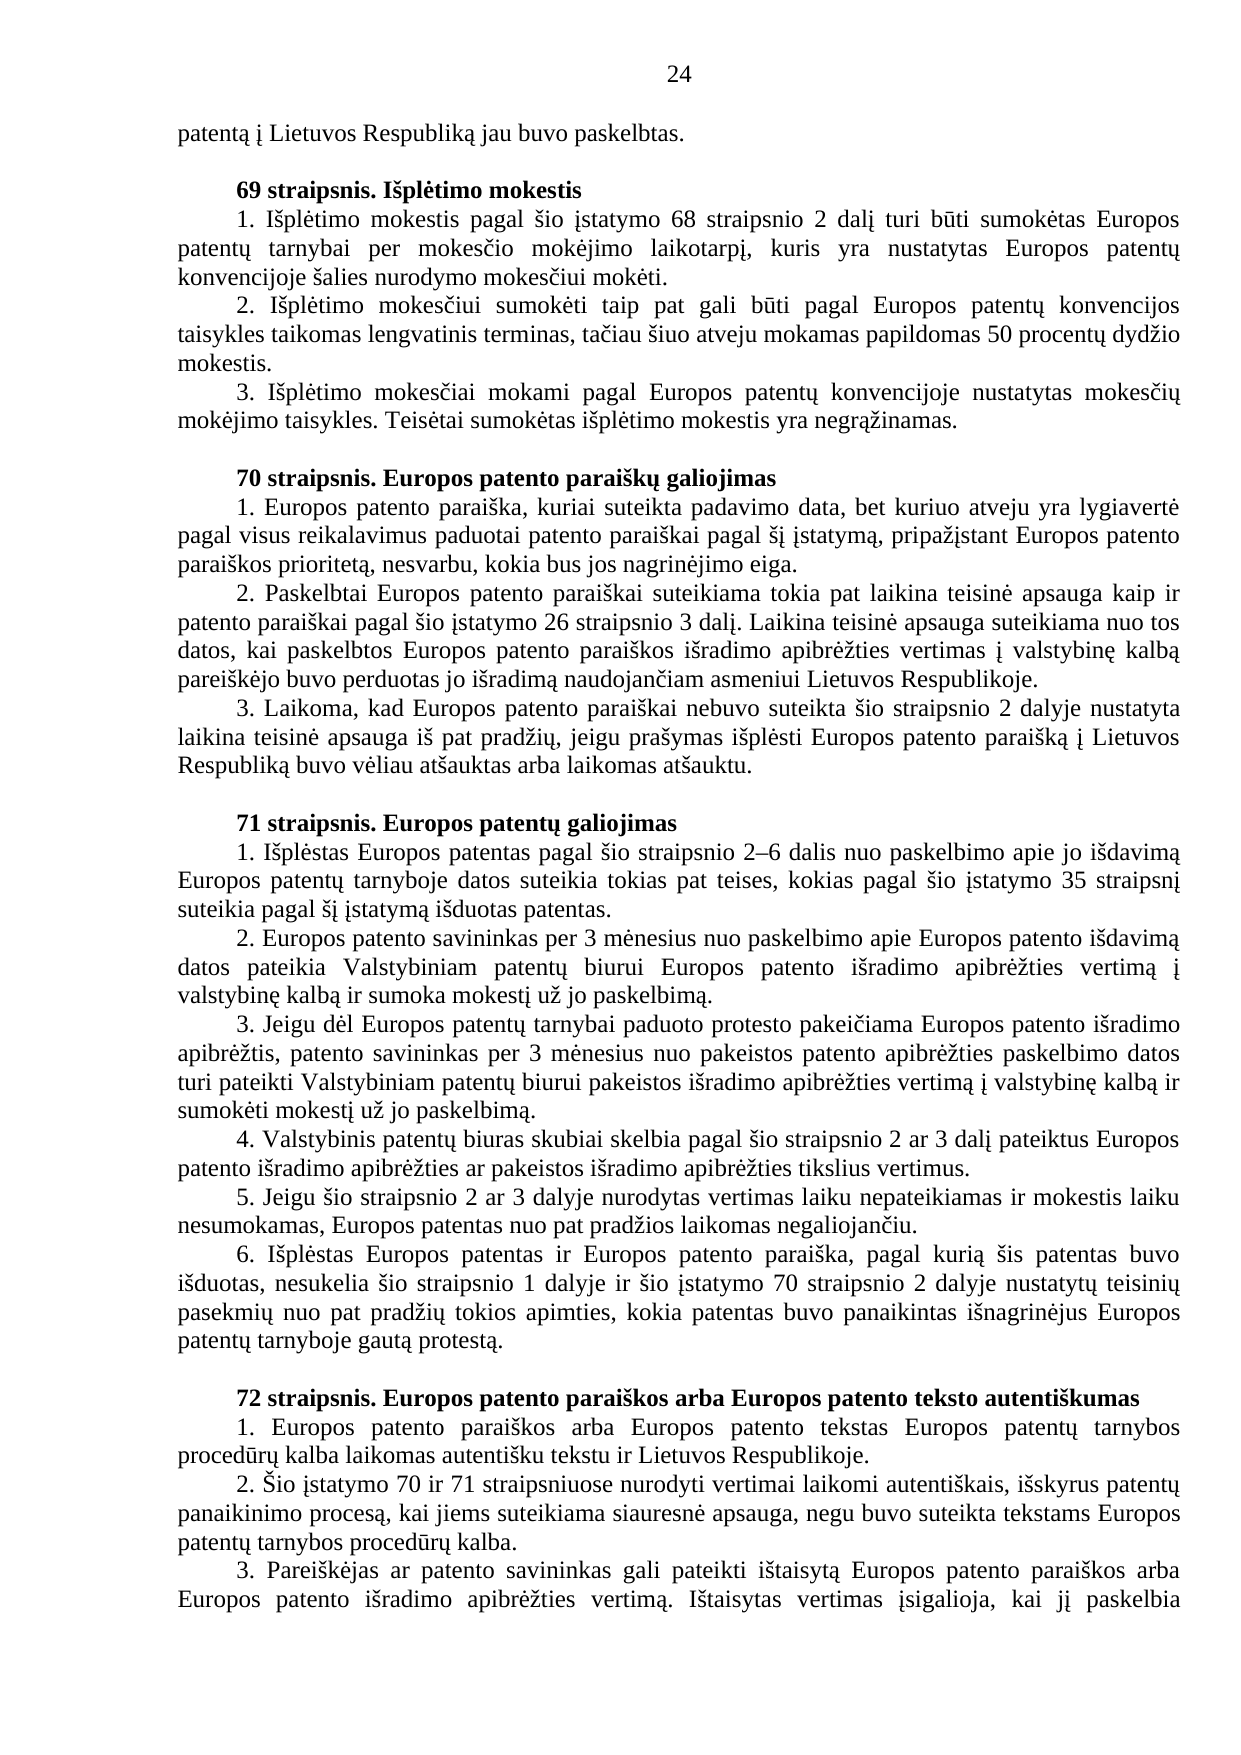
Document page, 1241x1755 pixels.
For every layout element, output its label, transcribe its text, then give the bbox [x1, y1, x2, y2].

text 3. Laikoma, kad Europos patento paraiškai nebuvo suteikta šio straipsnio 2 dalyje nustatyta laikina teisinė apsauga iš pat pradžių, jeigu prašymas išplėsti Europos patento paraišką į Lietuvos Respubliką buvo vėliau atšauktas arba laikomas atšauktu. [177, 693, 1181, 779]
text 1. Išplėstas Europos patentas pagal šio straipsnio 2–6 dalis nuo paskelbimo apie jo išdavimą Europos patentų tarnyboje datos suteikia tokias pat teises, kokias pagal šio įstatymo 35 straipsnį suteikia pagal šį įstatymą išduotas patentas. [177, 837, 1181, 923]
text 70 straipsnis. Europos patento paraiškų galiojimas [177, 463, 1181, 492]
text 3. Išplėtimo mokesčiai mokami pagal Europos patentų konvencijoje nustatytas mokesčių mokėjimo taisykles. Teisėtai sumokėtas išplėtimo mokestis yra negrąžinamas. [177, 377, 1181, 434]
text 5. Jeigu šio straipsnio 2 ar 3 dalyje nurodytas vertimas laiku nepateikiamas ir mokestis laiku nesumokamas, Europos patentas nuo pat pradžios laikomas negaliojančiu. [177, 1182, 1181, 1239]
text 3. Pareiškėjas ar patento savininkas gali pateikti ištaisytą Europos patento paraiškos arba Europos patento išradimo apibrėžties vertimą. Ištaisytas vertimas įsigalioja, kai jį paskelbia [177, 1556, 1181, 1613]
text 1. Išplėtimo mokestis pagal šio įstatymo 68 straipsnio 2 dalį turi būti sumokėtas Europos patentų tarnybai per mokesčio mokėjimo laikotarpį, kuris yra nustatytas Europos patentų konvencijoje šalies nurodymo mokesčiui mokėti. [177, 204, 1181, 291]
text 1. Europos patento paraiškos arba Europos patento tekstas Europos patentų tarnybos procedūrų kalba laikomas autentišku tekstu ir Lietuvos Respublikoje. [177, 1412, 1181, 1469]
text 3. Jeigu dėl Europos patentų tarnybai paduoto protesto pakeičiama Europos patento išradimo apibrėžtis, patento savininkas per 3 mėnesius nuo pakeistos patento apibrėžties paskelbimo datos turi pateikti Valstybiniam patentų biurui pakeistos išradimo apibrėžties vertimą į valstybinę kalbą ir sumokėti mokestį už jo paskelbimą. [177, 1009, 1181, 1124]
text 2. Išplėtimo mokesčiui sumokėti taip pat gali būti pagal Europos patentų konvencijos taisykles taikomas lengvatinis terminas, tačiau šiuo atveju mokamas papildomas 50 procentų dydžio mokestis. [177, 291, 1181, 377]
text 69 straipsnis. Išplėtimo mokestis [177, 176, 1181, 204]
text 71 straipsnis. Europos patentų galiojimas [177, 808, 1181, 837]
text 6. Išplėstas Europos patentas ir Europos patento paraiška, pagal kurią šis patentas buvo išduotas, nesukelia šio straipsnio 1 dalyje ir šio įstatymo 70 straipsnio 2 dalyje nustatytų teisinių pasekmių nuo pat pradžių tokios apimties, kokia patentas buvo panaikintas išnagrinėjus Europos patentų tarnyboje gautą protestą. [177, 1239, 1181, 1354]
text patentą į Lietuvos Respubliką jau buvo paskelbtas. [177, 118, 1181, 147]
text 1. Europos patento paraiška, kuriai suteikta padavimo data, bet kuriuo atveju yra lygiavertė pagal visus reikalavimus paduotai patento paraiškai pagal šį įstatymą, pripažįstant Europos patento paraiškos prioritetą, nesvarbu, kokia bus jos nagrinėjimo eiga. [177, 492, 1181, 578]
text 2. Paskelbtai Europos patento paraiškai suteikiama tokia pat laikina teisinė apsauga kaip ir patento paraiškai pagal šio įstatymo 26 straipsnio 3 dalį. Laikina teisinė apsauga suteikiama nuo tos datos, kai paskelbtos Europos patento paraiškos išradimo apibrėžties vertimas į valstybinę kalbą pareiškėjo buvo perduotas jo išradimą naudojančiam asmeniui Lietuvos Respublikoje. [177, 578, 1181, 693]
text 2. Šio įstatymo 70 ir 71 straipsniuose nurodyti vertimai laikomi autentiškais, išskyrus patentų panaikinimo procesą, kai jiems suteikiama siauresnė apsauga, negu buvo suteikta tekstams Europos patentų tarnybos procedūrų kalba. [177, 1469, 1181, 1556]
text 4. Valstybinis patentų biuras skubiai skelbia pagal šio straipsnio 2 ar 3 dalį pateiktus Europos patento išradimo apibrėžties ar pakeistos išradimo apibrėžties tikslius vertimus. [177, 1124, 1181, 1182]
text 72 straipsnis. Europos patento paraiškos arba Europos patento teksto autentiškumas [236, 1383, 1181, 1412]
text 2. Europos patento savininkas per 3 mėnesius nuo paskelbimo apie Europos patento išdavimą datos pateikia Valstybiniam patentų biurui Europos patento išradimo apibrėžties vertimą į valstybinę kalbą ir sumoka mokestį už jo paskelbimą. [177, 923, 1181, 1009]
